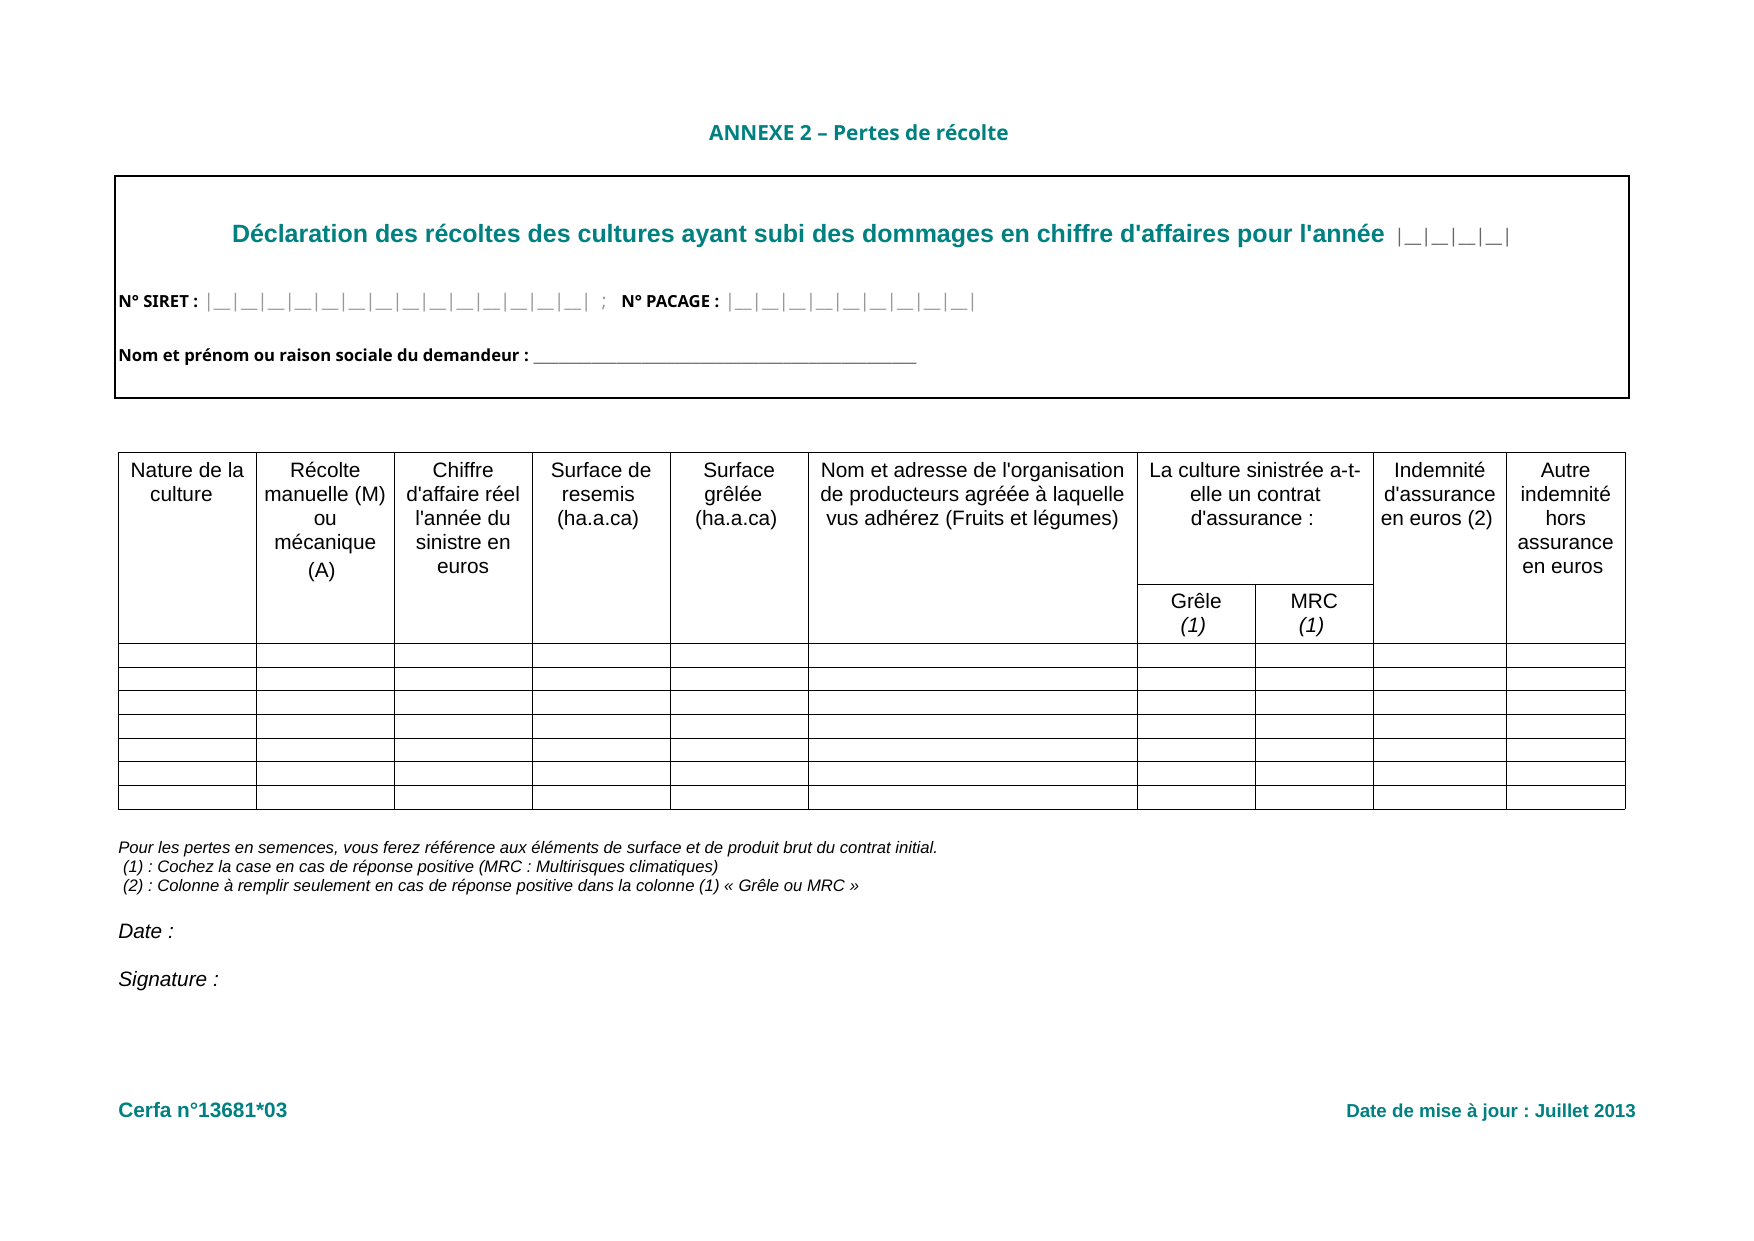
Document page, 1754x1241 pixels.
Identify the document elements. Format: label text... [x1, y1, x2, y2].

table_cell [1138, 786, 1255, 808]
table_cell [533, 715, 670, 738]
table_cell [395, 739, 532, 761]
table_cell [1256, 762, 1373, 785]
table_header Surface de resemis (ha.a.ca) [533, 453, 670, 643]
table_cell [119, 739, 256, 761]
table_cell [809, 644, 1137, 667]
text Pour les pertes en semences, vous ferez référence aux éléments de surface et de produit brut du contrat initial. [118, 837, 1626, 857]
table_cell [1256, 739, 1373, 761]
text (1) : Cochez la case en cas de réponse positive (MRC : Multirisques climatiques) [118, 857, 1626, 876]
table_cell [395, 786, 532, 808]
table_header Chiffre d'affaire réel l'année du sinistre en euros [395, 453, 532, 643]
table_cell [533, 691, 670, 714]
table_cell [119, 762, 256, 785]
table_cell [809, 739, 1137, 761]
text (2) : Colonne à remplir seulement en cas de réponse positive dans la colonne (1) « Grêle ou MRC » [118, 876, 1626, 895]
table_cell [809, 691, 1137, 714]
table_cell [533, 739, 670, 761]
table_header Indemnité d'assurance en euros (2) [1374, 453, 1506, 643]
table_cell [1374, 644, 1506, 667]
table_cell [1138, 644, 1255, 667]
table_cell [533, 786, 670, 808]
table_cell [1374, 762, 1506, 785]
table_cell [1374, 691, 1506, 714]
table_cell [671, 762, 808, 785]
table_cell [257, 786, 394, 808]
table_cell [395, 668, 532, 690]
table_cell [257, 739, 394, 761]
text Signature : [118, 967, 1626, 991]
table_cell [1256, 691, 1373, 714]
table_cell [671, 668, 808, 690]
table_cell [671, 739, 808, 761]
table_cell [809, 668, 1137, 690]
table_header Autre indemnité hors assurance en euros [1507, 453, 1625, 643]
table_cell MRC (1) [1256, 585, 1373, 643]
text Date : [118, 919, 1626, 943]
table_cell [671, 644, 808, 667]
table_cell [1256, 786, 1373, 808]
table_cell [1138, 739, 1255, 761]
table_cell [1374, 668, 1506, 690]
text N° SIRET : |__|__|__|__|__|__|__|__|__|__|__|__|__|__| ; N° PACAGE : |__|__|__|__|__|__|__|__|__| [118, 287, 1626, 313]
table_cell [1138, 715, 1255, 738]
table_cell [1138, 762, 1255, 785]
table_cell [257, 668, 394, 690]
table_cell [257, 762, 394, 785]
table_cell [1507, 668, 1625, 690]
table_cell [1374, 786, 1506, 808]
table_cell [257, 644, 394, 667]
table_cell [395, 691, 532, 714]
text Déclaration des récoltes des cultures ayant subi des dommages en chiffre d'affaires pour l'année |__|__|__|__| [118, 219, 1626, 248]
table_header Nom et adresse de l'organisation de producteurs agréée à laquelle vus adhérez (Fruits et légumes) [809, 453, 1137, 643]
table_cell [119, 715, 256, 738]
table_cell [671, 691, 808, 714]
table_cell [1138, 691, 1255, 714]
table_cell [1374, 739, 1506, 761]
table_cell [671, 715, 808, 738]
table_cell [119, 691, 256, 714]
table_cell [257, 715, 394, 738]
table_header La culture sinistrée a-t-elle un contrat d'assurance : [1138, 453, 1373, 583]
text Nom et prénom ou raison sociale du demandeur : ______________________________________________ [118, 341, 1626, 367]
table_cell [119, 668, 256, 690]
table_cell [1138, 668, 1255, 690]
table_cell [1507, 762, 1625, 785]
table_cell [1507, 691, 1625, 714]
table_cell [1507, 786, 1625, 808]
table_cell [1256, 715, 1373, 738]
table_cell [1256, 668, 1373, 690]
table_cell [119, 786, 256, 808]
table_cell [809, 786, 1137, 808]
table_cell [671, 786, 808, 808]
table_cell [1507, 739, 1625, 761]
table_cell [395, 644, 532, 667]
table_cell [1374, 715, 1506, 738]
table_header Récolte manuelle (M) ou mécanique (A) [257, 453, 394, 643]
table_cell [119, 644, 256, 667]
table_cell [533, 644, 670, 667]
table_cell [1507, 715, 1625, 738]
table_cell [809, 715, 1137, 738]
table_header Nature de la culture [119, 453, 256, 643]
table_cell [395, 762, 532, 785]
table_cell [533, 668, 670, 690]
table_cell [533, 762, 670, 785]
table_cell [809, 762, 1137, 785]
table_cell [1507, 644, 1625, 667]
table_cell Grêle (1) [1138, 585, 1255, 643]
table_header Surface grêlée (ha.a.ca) [671, 453, 808, 643]
table_cell [395, 715, 532, 738]
table_cell [257, 691, 394, 714]
table_cell [1256, 644, 1373, 667]
text ANNEXE 2 – Pertes de récolte [709, 118, 1626, 147]
